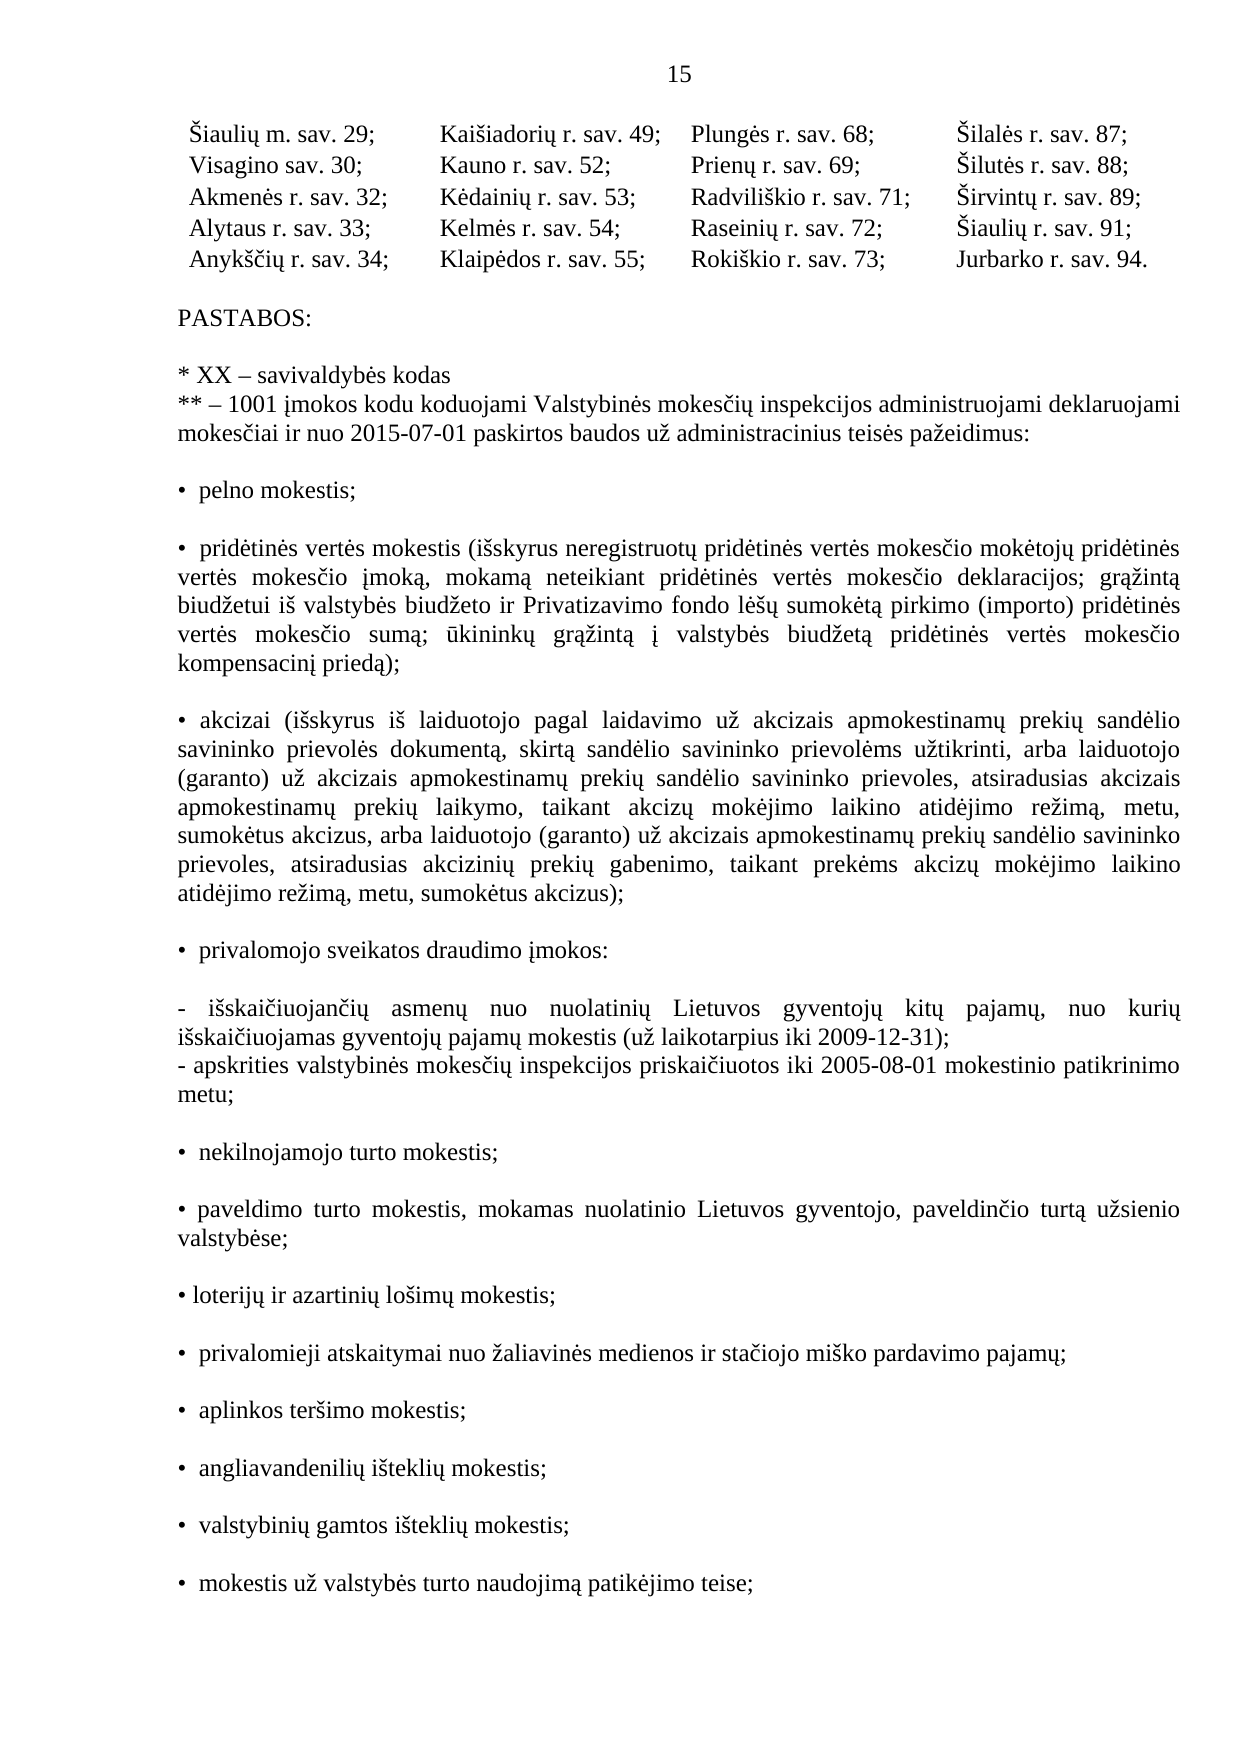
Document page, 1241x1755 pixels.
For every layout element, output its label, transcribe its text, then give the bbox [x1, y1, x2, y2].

table_cell Prienų r. sav. 69; [679, 149, 945, 181]
text ** – 1001 įmokos kodu koduojami Valstybinės mokesčių inspekcijos administruojami deklaruojami mokesčiai ir nuo 2015-07-01 paskirtos baudos už administracinius teisės pažeidimus: [177, 389, 1181, 447]
table_cell Raseinių r. sav. 72; [679, 212, 945, 243]
table_cell Klaipėdos r. sav. 55; [428, 243, 679, 274]
table_cell Anykščių r. sav. 34; [177, 243, 428, 274]
table_cell Jurbarko r. sav. 94. [945, 243, 1240, 274]
text • angliavandenilių išteklių mokestis; [177, 1424, 1181, 1482]
table_cell Šilutės r. sav. 88; [945, 149, 1240, 181]
text • pelno mokestis; [177, 476, 1181, 504]
table_cell Visagino sav. 30; [177, 149, 428, 181]
text • privalomieji atskaitymai nuo žaliavinės medienos ir stačiojo miško pardavimo pajamų; [177, 1309, 1181, 1367]
text PASTABOS: [177, 303, 1181, 332]
table_cell Kėdainių r. sav. 53; [428, 181, 679, 212]
table_cell Šiaulių m. sav. 29; [177, 118, 428, 149]
table_cell Alytaus r. sav. 33; [177, 212, 428, 243]
table_cell Šilalės r. sav. 87; [945, 118, 1240, 149]
table_cell Kauno r. sav. 52; [428, 149, 679, 181]
table_cell Šiaulių r. sav. 91; [945, 212, 1240, 243]
table_cell Plungės r. sav. 68; [679, 118, 945, 149]
text • pridėtinės vertės mokestis (išskyrus neregistruotų pridėtinės vertės mokesčio mokėtojų pridėtinės vertės mokesčio įmoką, mokamą neteikiant pridėtinės vertės mokesčio deklaracijos; grąžintą biudžetui iš valstybės biudžeto ir Privatizavimo fondo lėšų sumokėtą pirkimo (importo) pridėtinės vertės mokesčio sumą; ūkininkų grąžintą į valstybės biudžetą pridėtinės vertės mokesčio kompensacinį priedą); [177, 504, 1181, 677]
table_cell Kaišiadorių r. sav. 49; [428, 118, 679, 149]
text • loterijų ir azartinių lošimų mokestis; [177, 1252, 1181, 1309]
text - apskrities valstybinės mokesčių inspekcijos priskaičiuotos iki 2005-08-01 mokestinio patikrinimo metu; [177, 1051, 1181, 1108]
text • aplinkos teršimo mokestis; [177, 1367, 1181, 1424]
text * XX – savivaldybės kodas [177, 361, 1181, 389]
table_cell Rokiškio r. sav. 73; [679, 243, 945, 274]
text • privalomojo sveikatos draudimo įmokos: [177, 907, 1181, 964]
text • paveldimo turto mokestis, mokamas nuolatinio Lietuvos gyventojo, paveldinčio turtą užsienio valstybėse; [177, 1166, 1181, 1252]
table_cell Kelmės r. sav. 54; [428, 212, 679, 243]
table_cell Širvintų r. sav. 89; [945, 181, 1240, 212]
text • mokestis už valstybės turto naudojimą patikėjimo teise; [177, 1539, 1181, 1597]
text • valstybinių gamtos išteklių mokestis; [177, 1482, 1181, 1539]
text • nekilnojamojo turto mokestis; [177, 1108, 1181, 1166]
text - išskaičiuojančių asmenų nuo nuolatinių Lietuvos gyventojų kitų pajamų, nuo kurių išskaičiuojamas gyventojų pajamų mokestis (už laikotarpius iki 2009-12-31); [177, 964, 1181, 1051]
text • akcizai (išskyrus iš laiduotojo pagal laidavimo už akcizais apmokestinamų prekių sandėlio savininko prievolės dokumentą, skirtą sandėlio savininko prievolėms užtikrinti, arba laiduotojo (garanto) už akcizais apmokestinamų prekių sandėlio savininko prievoles, atsiradusias akcizais apmokestinamų prekių laikymo, taikant akcizų mokėjimo laikino atidėjimo režimą, metu, sumokėtus akcizus, arba laiduotojo (garanto) už akcizais apmokestinamų prekių sandėlio savininko prievoles, atsiradusias akcizinių prekių gabenimo, taikant prekėms akcizų mokėjimo laikino atidėjimo režimą, metu, sumokėtus akcizus); [177, 677, 1181, 907]
table_cell Radviliškio r. sav. 71; [679, 181, 945, 212]
table_cell Akmenės r. sav. 32; [177, 181, 428, 212]
